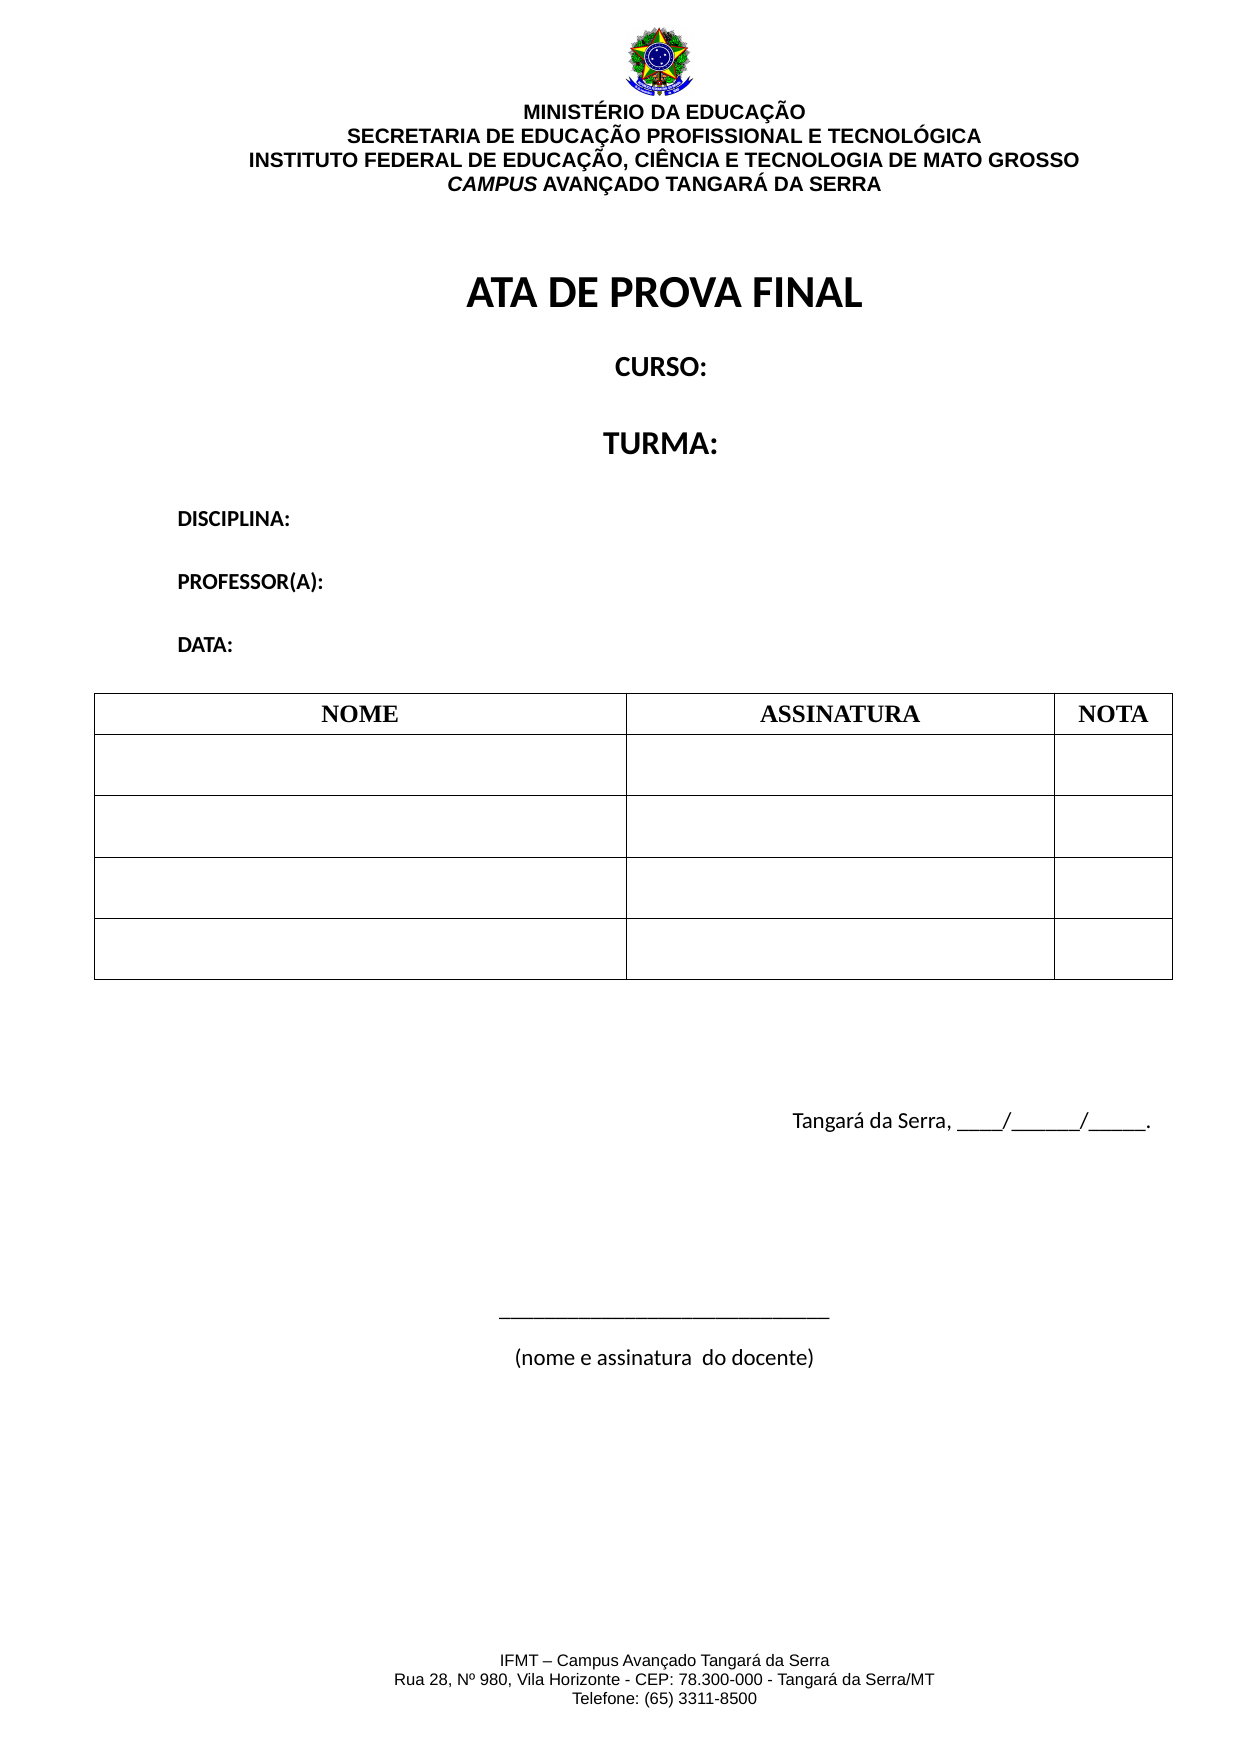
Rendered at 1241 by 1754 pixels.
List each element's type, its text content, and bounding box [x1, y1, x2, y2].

text CURSO: [177, 348, 1152, 384]
table_header ASSINATURA [627, 694, 1054, 734]
picture [625, 27, 694, 97]
table_cell [1055, 796, 1172, 857]
table_header NOME [95, 694, 626, 734]
table_cell [1055, 858, 1172, 918]
table_cell [95, 858, 626, 918]
text TURMA: [177, 422, 1152, 463]
text ATA DE PROVA FINAL [177, 263, 1152, 319]
table_cell [627, 735, 1054, 795]
table_cell [1055, 919, 1172, 979]
table_cell [627, 919, 1054, 979]
table_header NOTA [1055, 694, 1172, 734]
table_cell [1055, 735, 1172, 795]
text Tangará da Serra, ____/______/_____. [177, 1106, 1152, 1134]
text (nome e assinatura do docente) [177, 1343, 1152, 1371]
table_cell [627, 858, 1054, 918]
text PROFESSOR(A): [177, 567, 1152, 595]
text DATA: [177, 630, 1152, 658]
table_cell [95, 735, 626, 795]
table_cell [627, 796, 1054, 857]
table_cell [95, 796, 626, 857]
table_cell [95, 919, 626, 979]
text DISCIPLINA: [177, 504, 1152, 532]
text _____________________________ [177, 1294, 1152, 1322]
